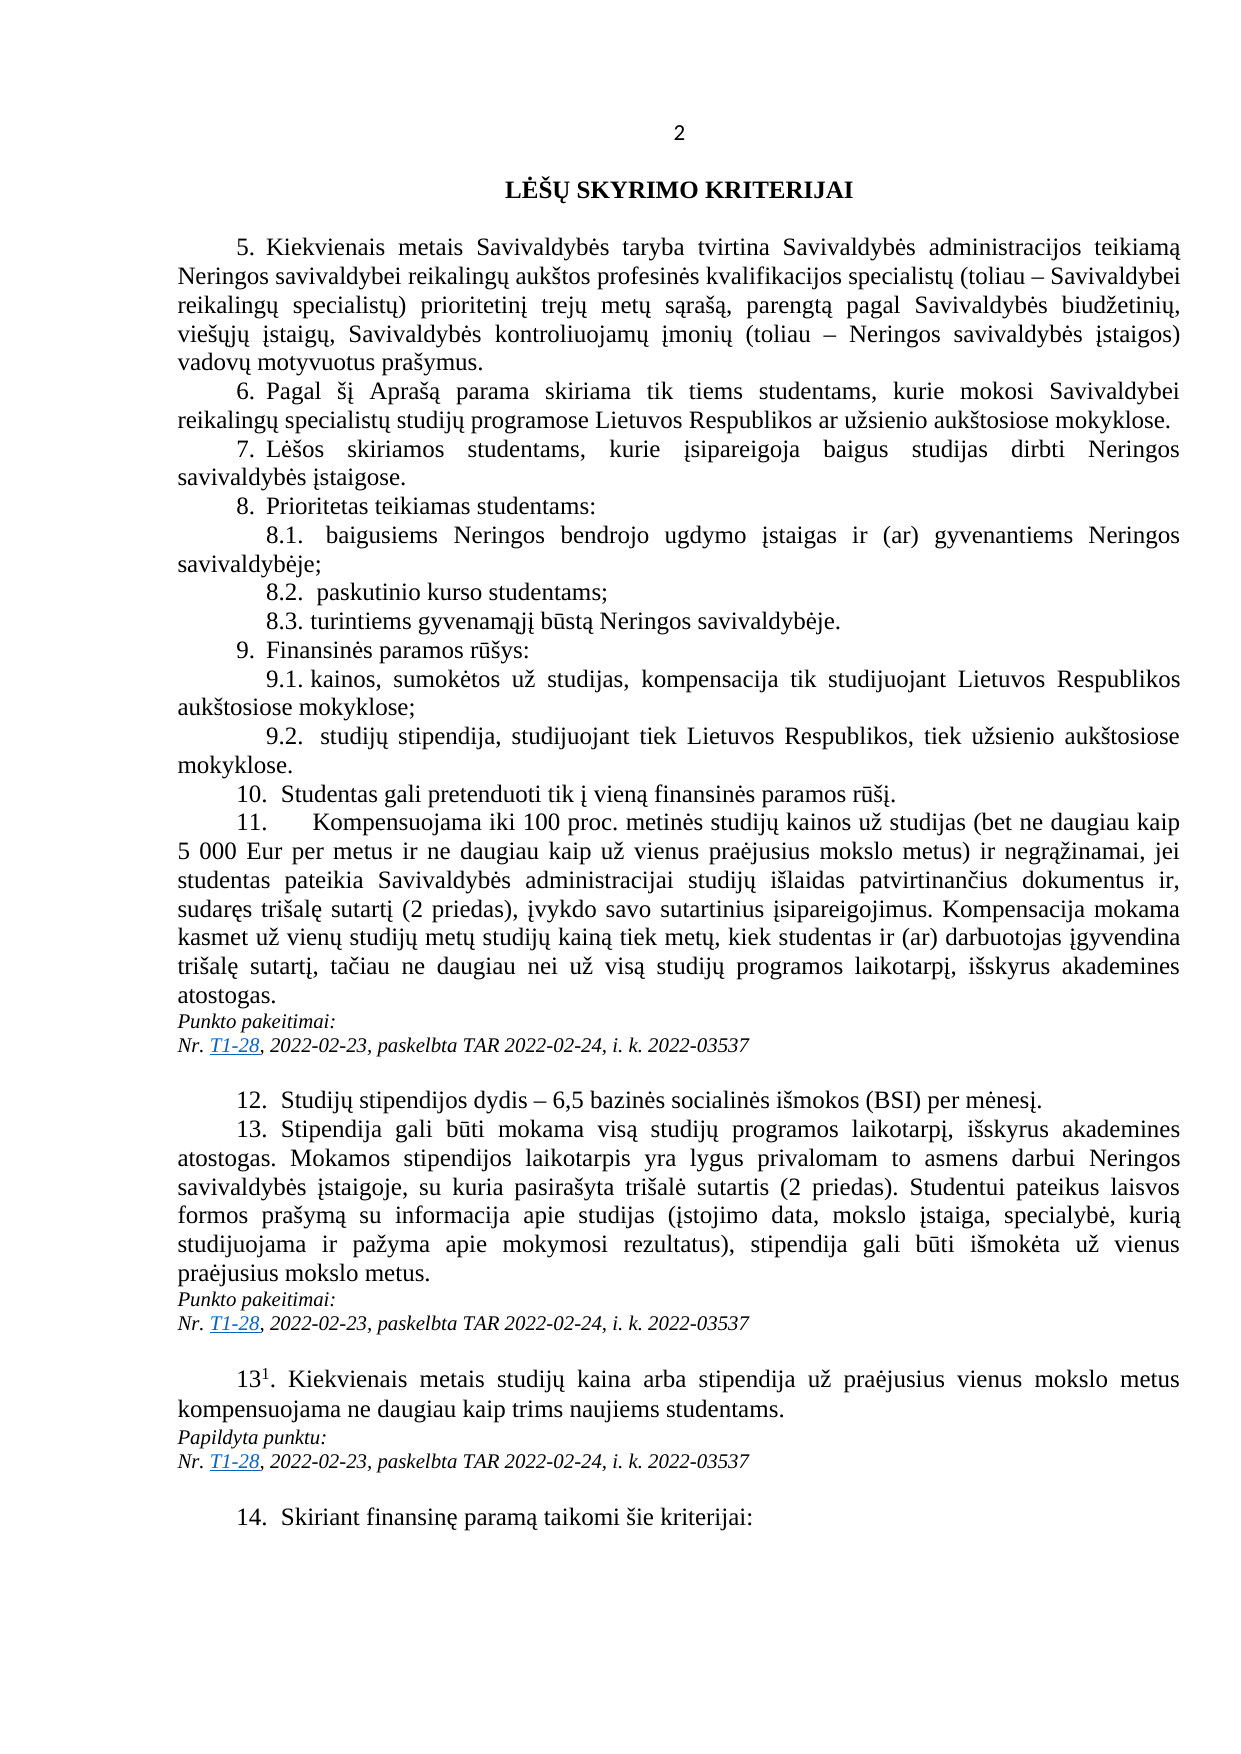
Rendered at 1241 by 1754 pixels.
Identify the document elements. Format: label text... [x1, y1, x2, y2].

text 9.1. kainos, sumokėtos už studijas, kompensacija tik studijuojant Lietuvos Respublikos aukštosiose mokyklose; [177, 664, 1181, 721]
text 9. Finansinės paramos rūšys: [177, 635, 1181, 664]
text 6. Pagal šį Aprašą parama skiriama tik tiems studentams, kurie mokosi Savivaldybei reikalingų specialistų studijų programose Lietuvos Respublikos ar užsienio aukštosiose mokyklose. [177, 376, 1181, 434]
text LĖŠŲ SKYRIMO KRITERIJAI [177, 175, 1181, 204]
text Nr. T1-28, 2022-02-23, paskelbta TAR 2022-02-24, i. k. 2022-03537 [177, 1033, 1181, 1057]
text 10. Studentas gali pretenduoti tik į vieną finansinės paramos rūšį. [177, 779, 1181, 807]
text Nr. T1-28, 2022-02-23, paskelbta TAR 2022-02-24, i. k. 2022-03537 [177, 1311, 1181, 1335]
text 11. Kompensuojama iki 100 proc. metinės studijų kainos už studijas (bet ne daugiau kaip 5 000 Eur per metus ir ne daugiau kaip už vienus praėjusius mokslo metus) ir negrąžinamai, jei studentas pateikia Savivaldybės administracijai studijų išlaidas patvirtinančius dokumentus ir, sudaręs trišalę sutartį (2 priedas), įvykdo savo sutartinius įsipareigojimus. Kompensacija mokama kasmet už vienų studijų metų studijų kainą tiek metų, kiek studentas ir (ar) darbuotojas įgyvendina trišalę sutartį, tačiau ne daugiau nei už visą studijų programos laikotarpį, išskyrus akademines atostogas. [177, 807, 1181, 1009]
text 5. Kiekvienais metais Savivaldybės taryba tvirtina Savivaldybės administracijos teikiamą Neringos savivaldybei reikalingų aukštos profesinės kvalifikacijos specialistų (toliau – Savivaldybei reikalingų specialistų) prioritetinį trejų metų sąrašą, parengtą pagal Savivaldybės biudžetinių, viešųjų įstaigų, Savivaldybės kontroliuojamų įmonių (toliau – Neringos savivaldybės įstaigos) vadovų motyvuotus prašymus. [177, 232, 1181, 376]
text 9.2. studijų stipendija, studijuojant tiek Lietuvos Respublikos, tiek užsienio aukštosiose mokyklose. [177, 721, 1181, 779]
text 7. Lėšos skiriamos studentams, kurie įsipareigoja baigus studijas dirbti Neringos savivaldybės įstaigose. [177, 434, 1181, 491]
text 8. Prioritetas teikiamas studentams: [177, 491, 1181, 520]
text 13. Stipendija gali būti mokama visą studijų programos laikotarpį, išskyrus akademines atostogas. Mokamos stipendijos laikotarpis yra lygus privalomam to asmens darbui Neringos savivaldybės įstaigoje, su kuria pasirašyta trišalė sutartis (2 priedas). Studentui pateikus laisvos formos prašymą su informacija apie studijas (įstojimo data, mokslo įstaiga, specialybė, kurią studijuojama ir pažyma apie mokymosi rezultatus), stipendija gali būti išmokėta už vienus praėjusius mokslo metus. [177, 1114, 1181, 1287]
text 131. Kiekvienais metais studijų kaina arba stipendija už praėjusius vienus mokslo metus kompensuojama ne daugiau kaip trims naujiems studentams. [177, 1364, 1181, 1423]
text Papildyta punktu: [177, 1425, 1181, 1449]
text 8.3. turintiems gyvenamąjį būstą Neringos savivaldybėje. [177, 606, 1181, 635]
text 8.2. paskutinio kurso studentams; [177, 577, 1181, 606]
text Punkto pakeitimai: [177, 1287, 1181, 1311]
text Punkto pakeitimai: [177, 1009, 1181, 1033]
text 14. Skiriant finansinę paramą taikomi šie kriterijai: [177, 1502, 1181, 1531]
text Nr. T1-28, 2022-02-23, paskelbta TAR 2022-02-24, i. k. 2022-03537 [177, 1449, 1181, 1473]
text 8.1. baigusiems Neringos bendrojo ugdymo įstaigas ir (ar) gyvenantiems Neringos savivaldybėje; [177, 520, 1181, 577]
text 12. Studijų stipendijos dydis – 6,5 bazinės socialinės išmokos (BSI) per mėnesį. [177, 1086, 1181, 1114]
